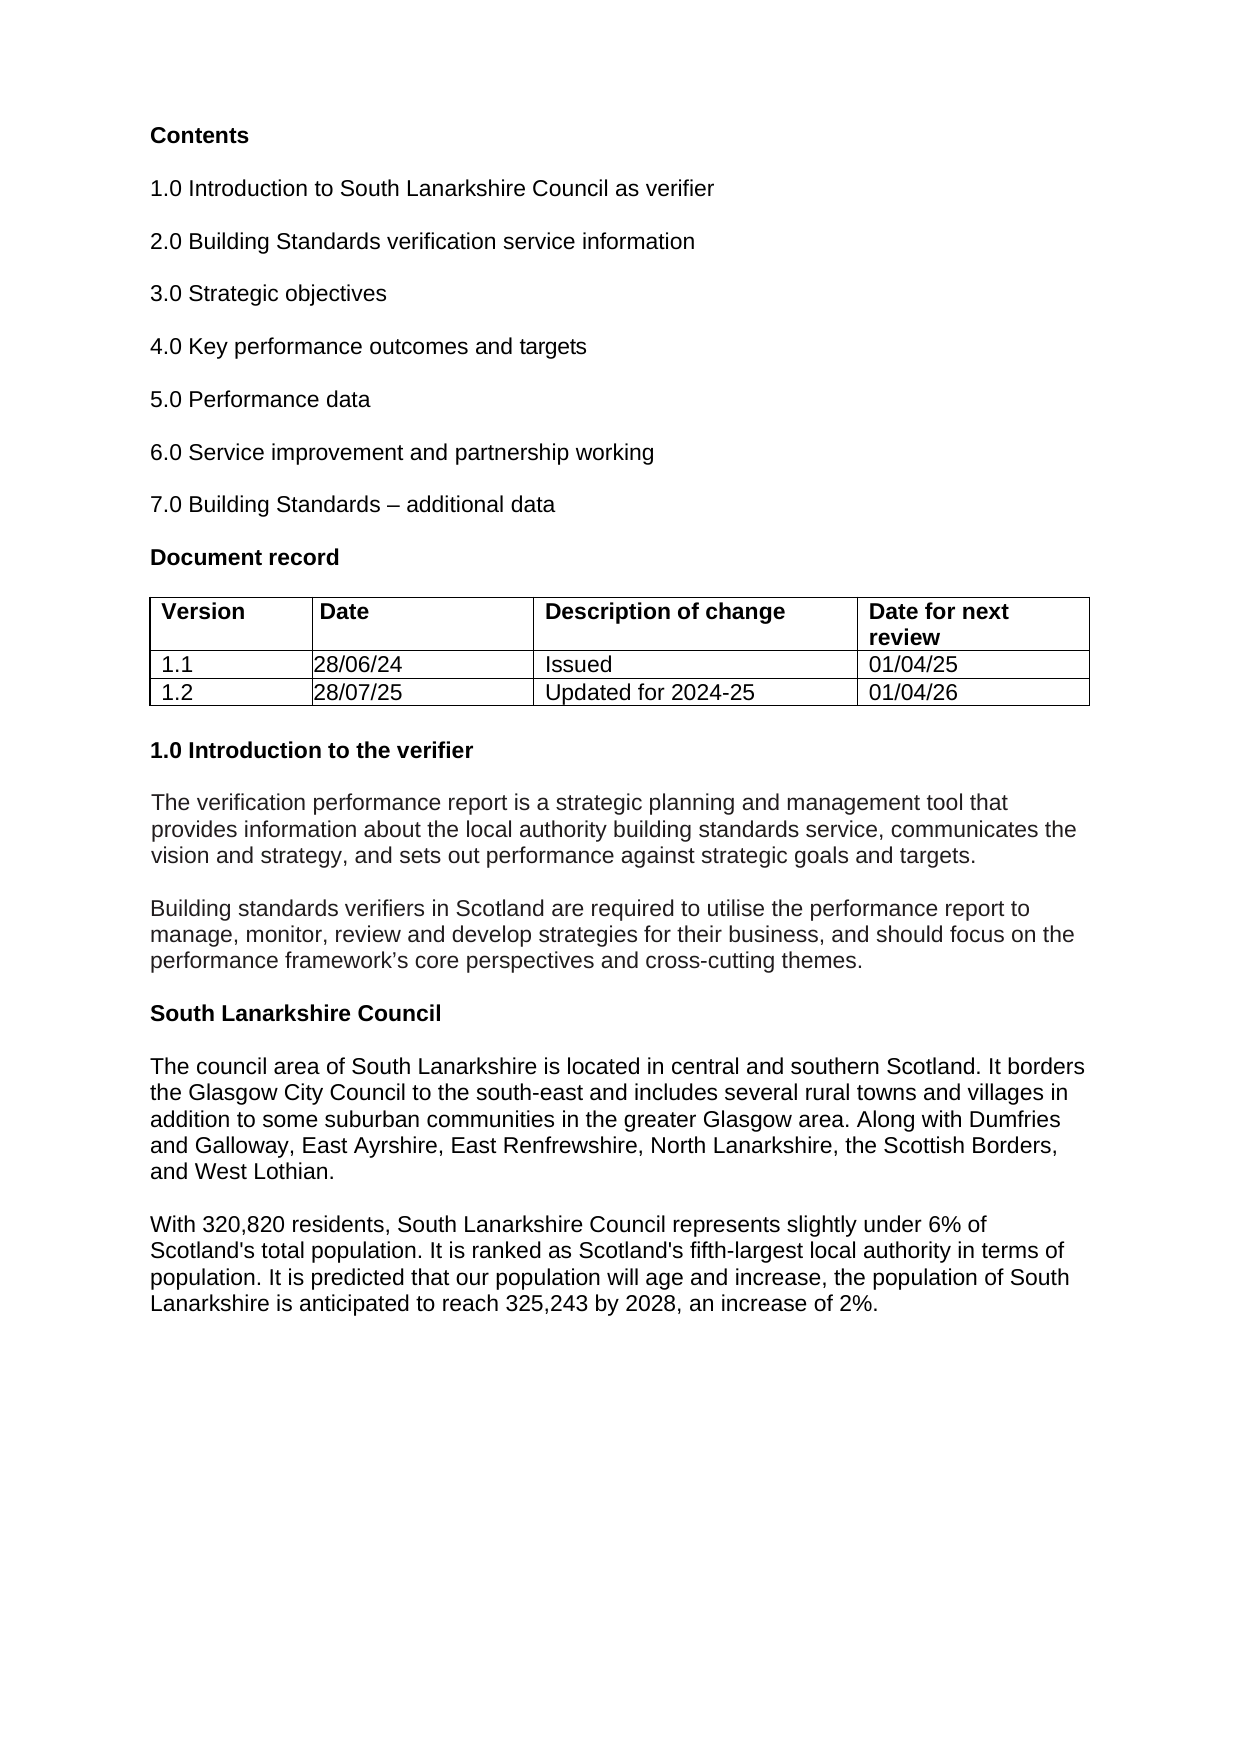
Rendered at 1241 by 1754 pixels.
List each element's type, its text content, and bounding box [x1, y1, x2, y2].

table_header Date [313, 598, 533, 650]
table_cell Updated for 2024-25 [534, 679, 857, 705]
text The verification performance report is a strategic planning and management tool that provides information about the local authority building standards service, communicates the vision and strategy, and sets out performance against strategic goals and targets. [151, 789, 1090, 868]
table_header Description of change [534, 598, 857, 650]
text South Lanarkshire Council [150, 1000, 1090, 1027]
table_cell 01/04/26 [858, 679, 1089, 705]
text 6.0 Service improvement and partnership working [150, 438, 1090, 465]
table_cell 28/06/24 [313, 651, 533, 678]
table_header Date for next review [858, 598, 1089, 650]
table_cell 1.2 [151, 679, 312, 705]
text 1.0 Introduction to South Lanarkshire Council as verifier [150, 175, 1090, 201]
text With 320,820 residents, South Lanarkshire Council represents slightly under 6% of Scotland's total population. It is ranked as Scotland's fifth-largest local authority in terms of population. It is predicted that our population will age and increase, the population of South Lanarkshire is anticipated to reach 325,243 by 2028, an increase of 2%. [150, 1211, 1090, 1316]
text 2.0 Building Standards verification service information [150, 228, 1090, 254]
text The council area of South Lanarkshire is located in central and southern Scotland. It borders the Glasgow City Council to the south-east and includes several rural towns and villages in addition to some suburban communities in the greater Glasgow area. Along with Dumfries and Galloway, East Ayrshire, East Renfrewshire, North Lanarkshire, the Scottish Borders, and West Lothian. [150, 1053, 1090, 1185]
table_cell 01/04/25 [858, 651, 1089, 678]
text Document record [150, 544, 1090, 570]
text 3.0 Strategic objectives [150, 280, 1090, 307]
text 4.0 Key performance outcomes and targets [150, 333, 1090, 359]
text Building standards verifiers in Scotland are required to utilise the performance report to manage, monitor, review and develop strategies for their business, and should focus on the performance framework’s core perspectives and cross-cutting themes. [150, 895, 1090, 974]
text 7.0 Building Standards – additional data [150, 491, 1090, 517]
table_cell Issued [534, 651, 857, 678]
subtitle Contents [150, 122, 1090, 148]
text 5.0 Performance data [150, 386, 1090, 412]
table_cell 1.1 [151, 651, 312, 678]
table_header Version [151, 598, 312, 650]
subtitle 1.0 Introduction to the verifier [150, 737, 1090, 763]
table_cell 28/07/25 [313, 679, 533, 705]
